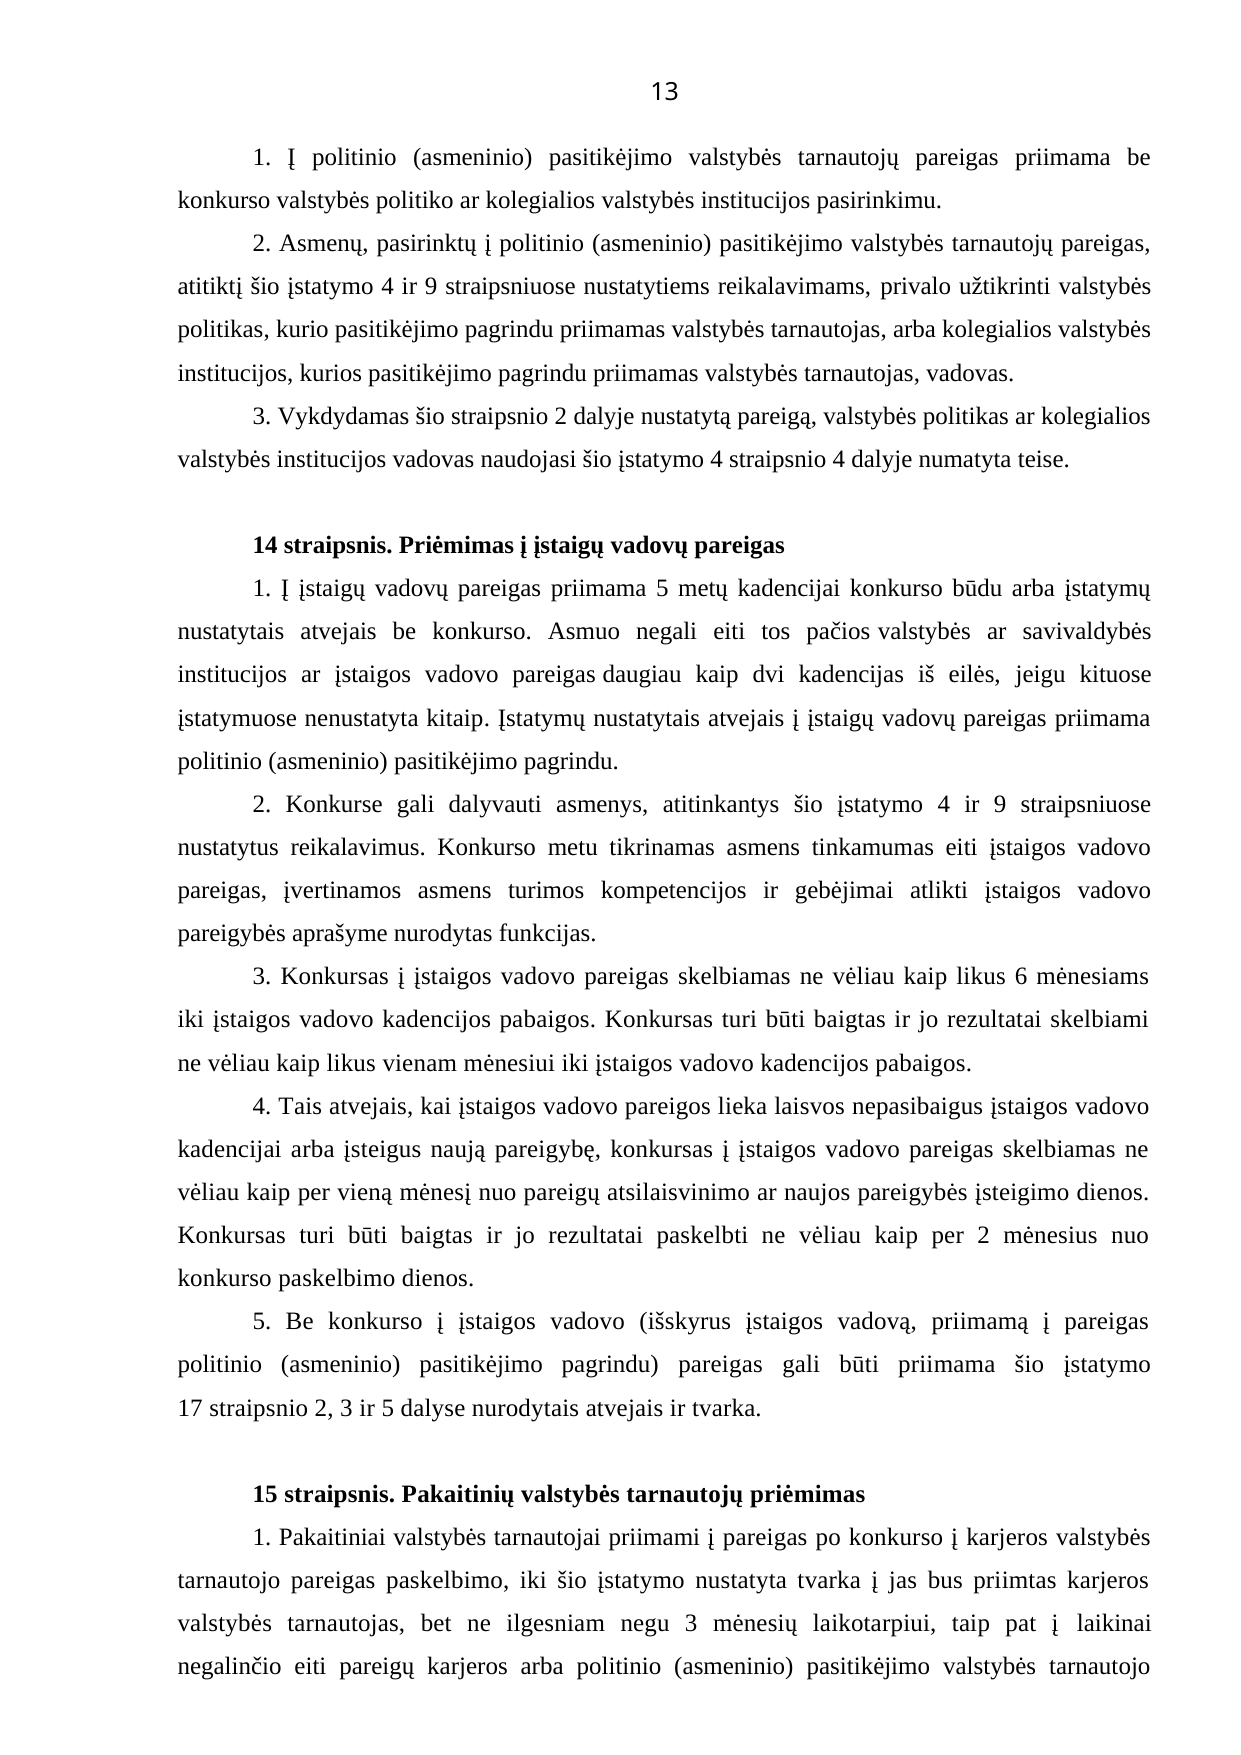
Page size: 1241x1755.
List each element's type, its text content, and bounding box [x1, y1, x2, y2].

text 3. Vykdydamas šio straipsnio 2 dalyje nustatytą pareigą, valstybės politikas ar kolegialios valstybės institucijos vadovas naudojasi šio įstatymo 4 straipsnio 4 dalyje numatyta teise. [177, 401, 1152, 473]
text 4. Tais atvejais, kai įstaigos vadovo pareigos lieka laisvos nepasibaigus įstaigos vadovo kadencijai arba įsteigus naują pareigybę, konkursas į įstaigos vadovo pareigas skelbiamas ne vėliau kaip per vieną mėnesį nuo pareigų atsilaisvinimo ar naujos pareigybės įsteigimo dienos. Konkursas turi būti baigtas ir jo rezultatai paskelbti ne vėliau kaip per 2 mėnesius nuo konkurso paskelbimo dienos. [177, 1091, 1152, 1292]
text 3. Konkursas į įstaigos vadovo pareigas skelbiamas ne vėliau kaip likus 6 mėnesiams iki įstaigos vadovo kadencijos pabaigos. Konkursas turi būti baigtas ir jo rezultatai skelbiami ne vėliau kaip likus vienam mėnesiui iki įstaigos vadovo kadencijos pabaigos. [177, 961, 1152, 1076]
text 2. Asmenų, pasirinktų į politinio (asmeninio) pasitikėjimo valstybės tarnautojų pareigas, atitiktį šio įstatymo 4 ir 9 straipsniuose nustatytiems reikalavimams, privalo užtikrinti valstybės politikas, kurio pasitikėjimo pagrindu priimamas valstybės tarnautojas, arba kolegialios valstybės institucijos, kurios pasitikėjimo pagrindu priimamas valstybės tarnautojas, vadovas. [177, 228, 1152, 386]
text 2. Konkurse gali dalyvauti asmenys, atitinkantys šio įstatymo 4 ir 9 straipsniuose nustatytus reikalavimus. Konkurso metu tikrinamas asmens tinkamumas eiti įstaigos vadovo pareigas, įvertinamos asmens turimos kompetencijos ir gebėjimai atlikti įstaigos vadovo pareigybės aprašyme nurodytas funkcijas. [177, 789, 1152, 947]
text 1. Į politinio (asmeninio) pasitikėjimo valstybės tarnautojų pareigas priimama be konkurso valstybės politiko ar kolegialios valstybės institucijos pasirinkimu. [177, 142, 1152, 214]
text 5. Be konkurso į įstaigos vadovo (išskyrus įstaigos vadovą, priimamą į pareigas politinio (asmeninio) pasitikėjimo pagrindu) pareigas gali būti priimama šio įstatymo 17 straipsnio 2, 3 ir 5 dalyse nurodytais atvejais ir tvarka. [177, 1306, 1152, 1421]
text 14 straipsnis. Priėmimas į įstaigų vadovų pareigas [177, 530, 1152, 559]
text 15 straipsnis. Pakaitinių valstybės tarnautojų priėmimas [177, 1479, 1152, 1508]
text 1. Pakaitiniai valstybės tarnautojai priimami į pareigas po konkurso į karjeros valstybės tarnautojo pareigas paskelbimo, iki šio įstatymo nustatyta tvarka į jas bus priimtas karjeros valstybės tarnautojas, bet ne ilgesniam negu 3 mėnesių laikotarpiui, taip pat į laikinai negalinčio eiti pareigų karjeros arba politinio (asmeninio) pasitikėjimo valstybės tarnautojo [177, 1522, 1152, 1680]
text 1. Į įstaigų vadovų pareigas priimama 5 metų kadencijai konkurso būdu arba įstatymų nustatytais atvejais be konkurso. Asmuo negali eiti tos pačios valstybės ar savivaldybės institucijos ar įstaigos vadovo pareigas daugiau kaip dvi kadencijas iš eilės, jeigu kituose įstatymuose nenustatyta kitaip. Įstatymų nustatytais atvejais į įstaigų vadovų pareigas priimama politinio (asmeninio) pasitikėjimo pagrindu. [177, 573, 1152, 774]
